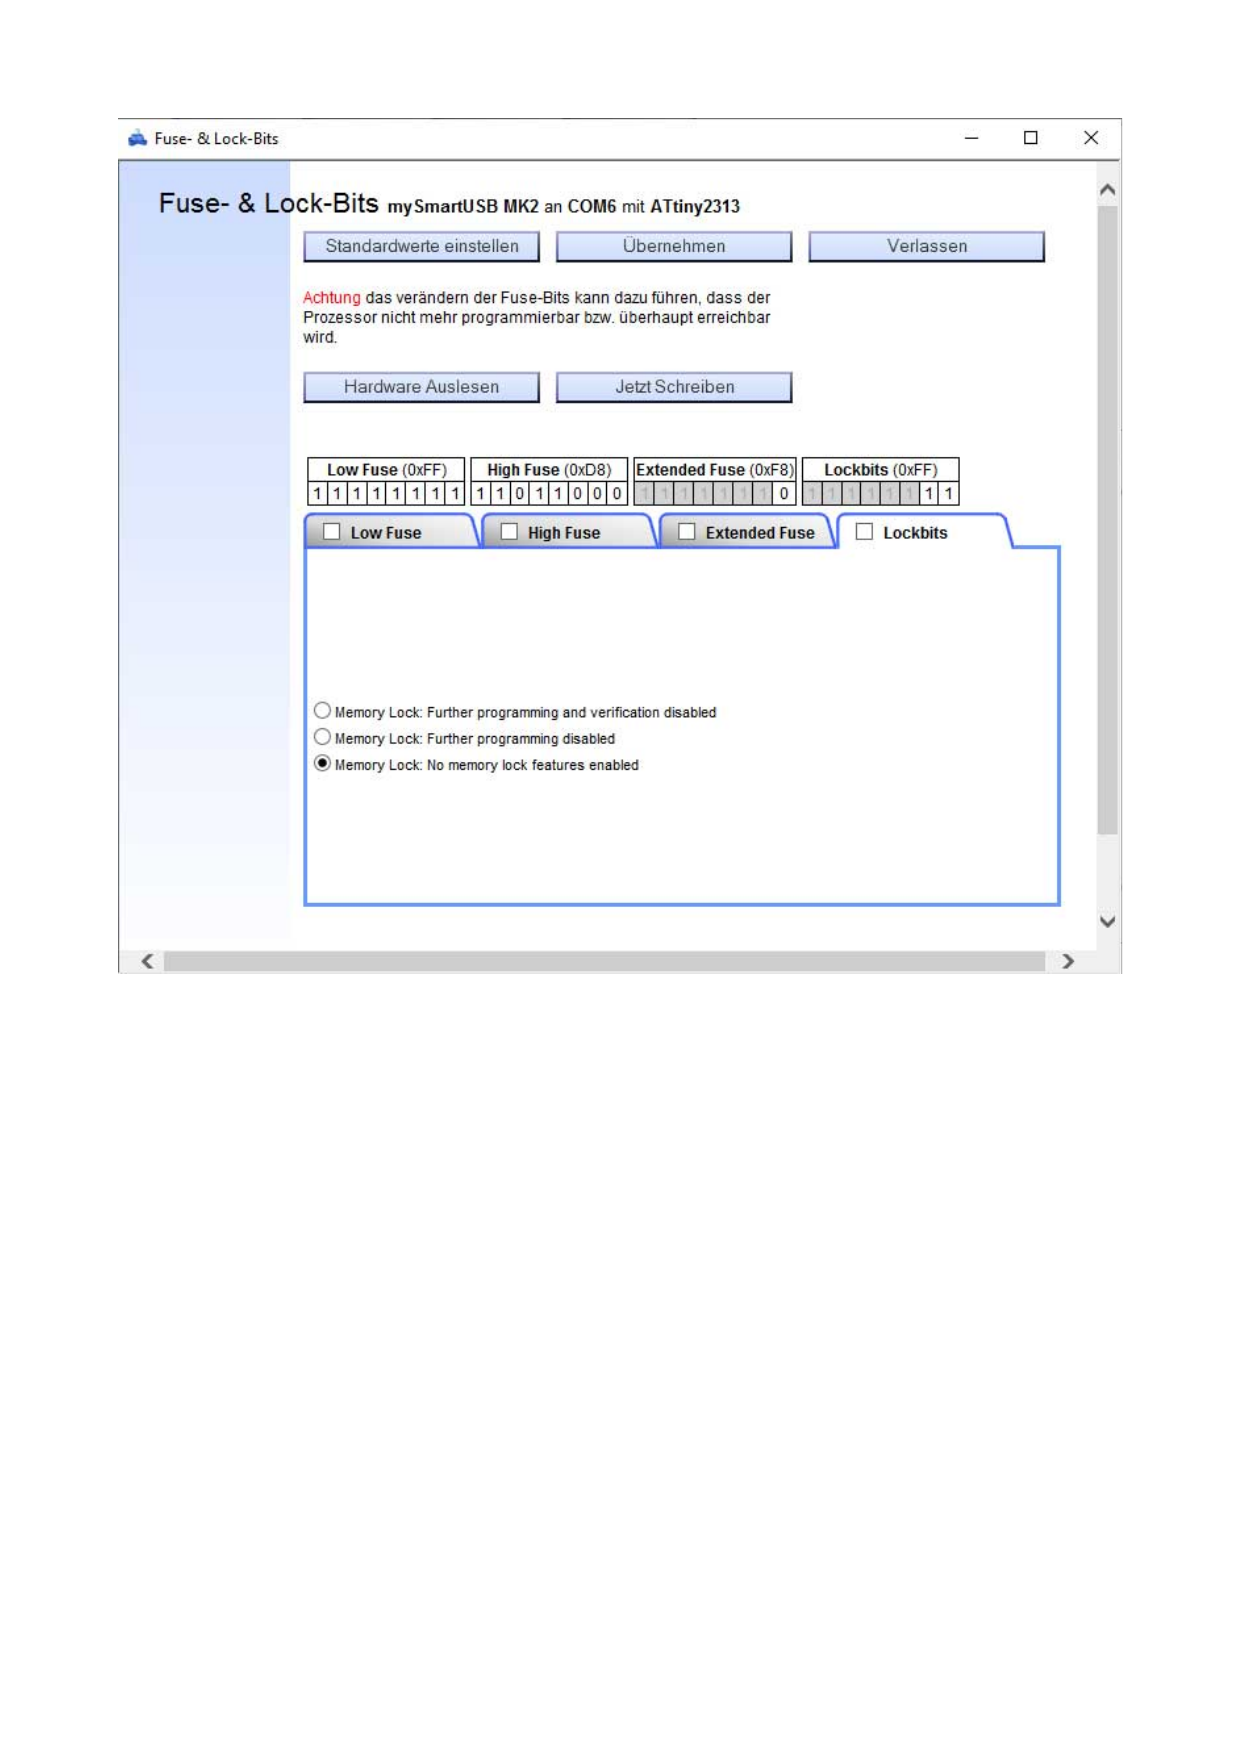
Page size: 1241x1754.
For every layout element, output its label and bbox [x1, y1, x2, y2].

picture [118, 118, 1123, 974]
